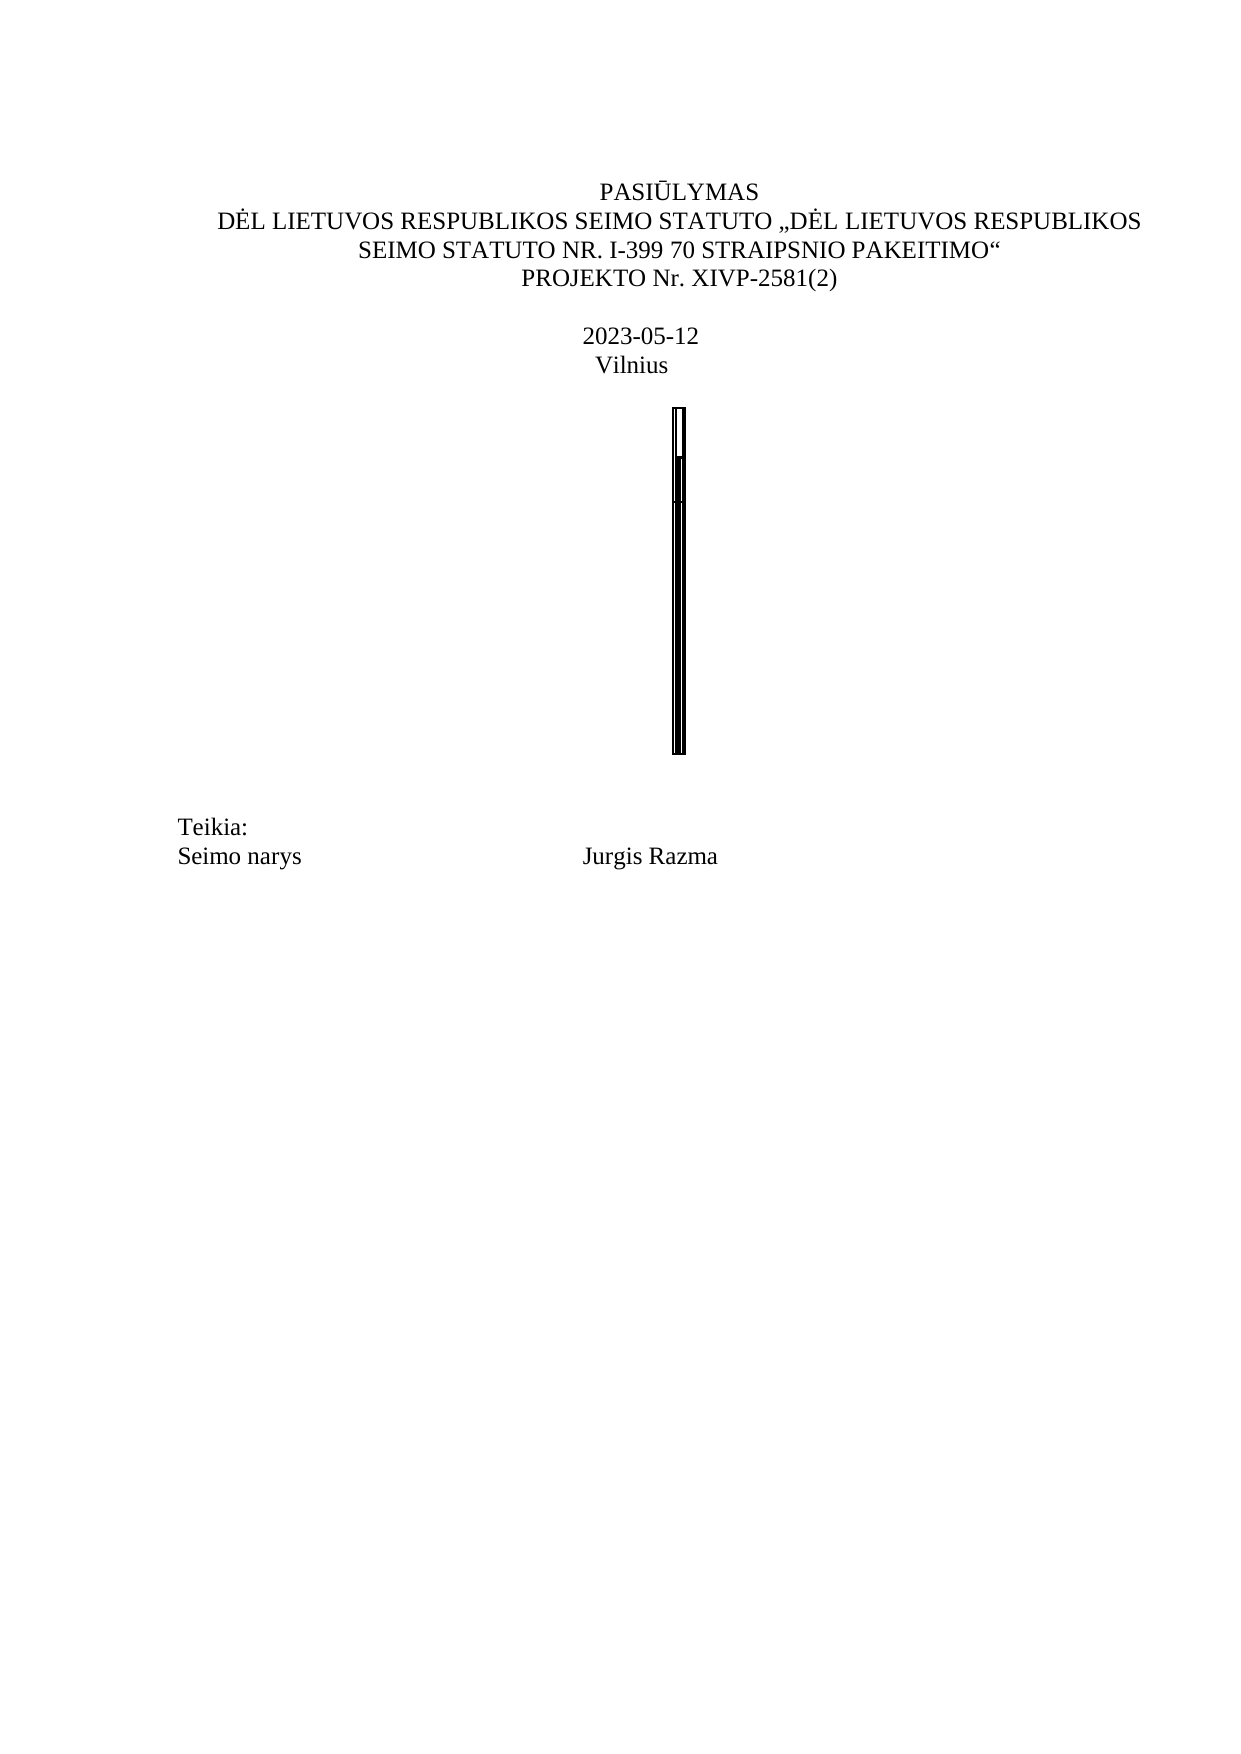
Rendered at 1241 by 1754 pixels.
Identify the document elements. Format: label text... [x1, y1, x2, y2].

text 2023-05-12 [447, 321, 1181, 350]
text Teikia: [177, 812, 1181, 841]
text Vilnius [447, 350, 1181, 378]
text Seimo narys Jurgis Razma [177, 841, 1181, 870]
text PASIŪLYMAS [177, 177, 1181, 206]
text DĖL LIETUVOS RESPUBLIKOS SEIMO STATUTO „DĖL LIETUVOS RESPUBLIKOS SEIMO STATUTO NR. I-399 70 STRAIPSNIO PAKEITIMO“ PROJEKTO Nr. XIVP-2581(2) [177, 206, 1181, 292]
